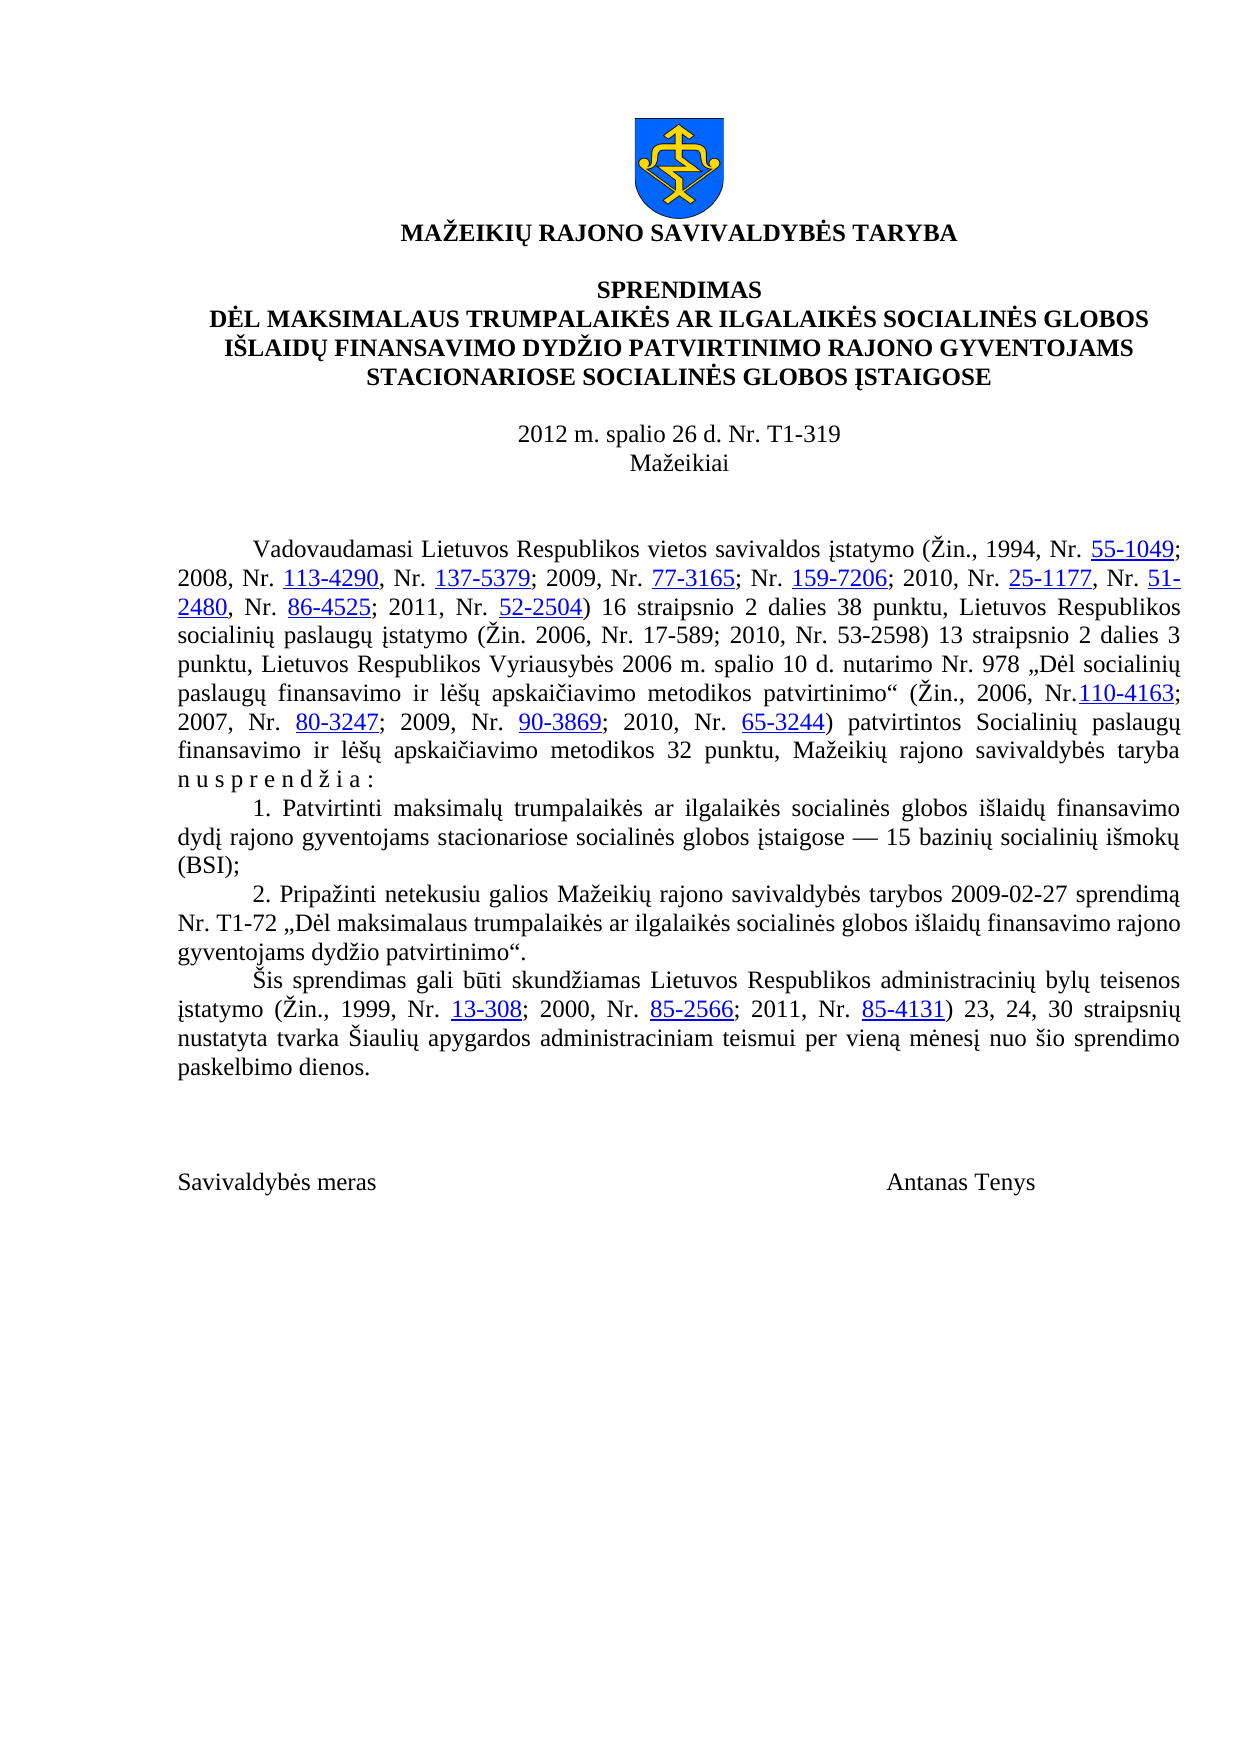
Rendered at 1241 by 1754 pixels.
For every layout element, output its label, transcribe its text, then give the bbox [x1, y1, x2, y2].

text Šis sprendimas gali būti skundžiamas Lietuvos Respublikos administracinių bylų teisenos įstatymo (Žin., 1999, Nr. 13-308; 2000, Nr. 85-2566; 2011, Nr. 85-4131) 23, 24, 30 straipsnių nustatyta tvarka Šiaulių apygardos administraciniam teismui per vieną mėnesį nuo šio sprendimo paskelbimo dienos. [177, 966, 1181, 1081]
text Savivaldybės meras Antanas Tenys [177, 1167, 1181, 1196]
text 2012 m. spalio 26 d. Nr. T1-319 [177, 419, 1181, 448]
text Mažeikiai [177, 448, 1181, 477]
text SPRENDIMAS [177, 276, 1181, 304]
text Mažeikių rajono savivaldybės TARYBA [177, 218, 1181, 247]
text DĖL MAKSIMALAUS TRUMPALAIKĖS AR ILGALAIKĖS SOCIALINĖS GLOBOS IŠLAIDŲ FINANSAVIMO DYDŽIO PATVIRTINIMO RAJONO GYVENTOJAMS STACIONARIOSE SOCIALINĖS GLOBOS ĮSTAIGOSE [177, 304, 1181, 391]
text 1. Patvirtinti maksimalų trumpalaikės ar ilgalaikės socialinės globos išlaidų finansavimo dydį rajono gyventojams stacionariose socialinės globos įstaigose — 15 bazinių socialinių išmokų (BSI); [177, 793, 1181, 879]
text 2. Pripažinti netekusiu galios Mažeikių rajono savivaldybės tarybos 2009-02-27 sprendimą Nr. T1-72 „Dėl maksimalaus trumpalaikės ar ilgalaikės socialinės globos išlaidų finansavimo rajono gyventojams dydžio patvirtinimo“. [177, 879, 1181, 966]
text Vadovaudamasi Lietuvos Respublikos vietos savivaldos įstatymo (Žin., 1994, Nr. 55-1049; 2008, Nr. 113-4290, Nr. 137-5379; 2009, Nr. 77-3165; Nr. 159-7206; 2010, Nr. 25-1177, Nr. 51-2480, Nr. 86-4525; 2011, Nr. 52-2504) 16 straipsnio 2 dalies 38 punktu, Lietuvos Respublikos socialinių paslaugų įstatymo (Žin. 2006, Nr. 17-589; 2010, Nr. 53-2598) 13 straipsnio 2 dalies 3 punktu, Lietuvos Respublikos Vyriausybės 2006 m. spalio 10 d. nutarimo Nr. 978 „Dėl socialinių paslaugų finansavimo ir lėšų apskaičiavimo metodikos patvirtinimo“ (Žin., 2006, Nr.110-4163; 2007, Nr. 80-3247; 2009, Nr. 90-3869; 2010, Nr. 65-3244) patvirtintos Socialinių paslaugų finansavimo ir lėšų apskaičiavimo metodikos 32 punktu, Mažeikių rajono savivaldybės taryba nusprendžia: [177, 534, 1181, 793]
